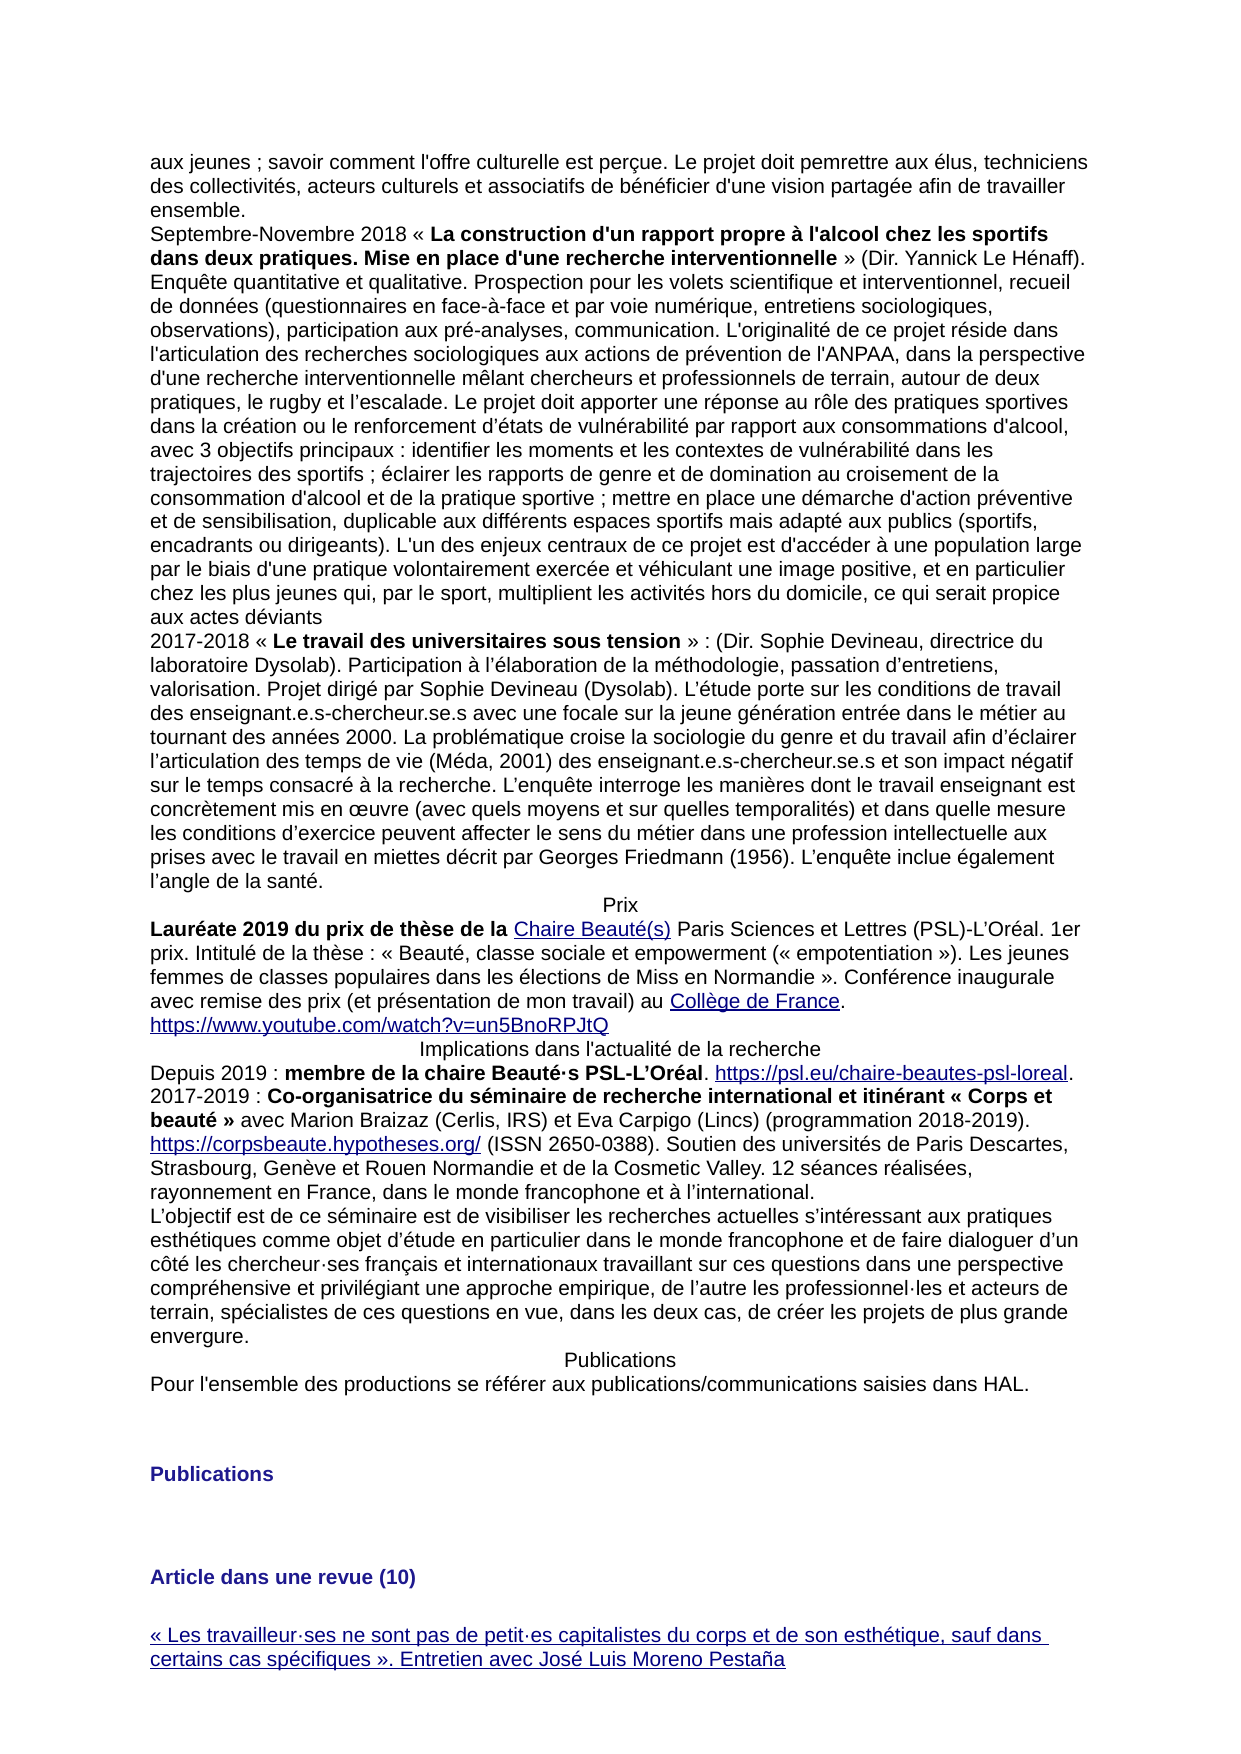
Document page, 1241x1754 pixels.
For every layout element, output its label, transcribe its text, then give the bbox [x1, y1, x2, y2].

text 2017-2018 « Le travail des universitaires sous tension » : (Dir. Sophie Devineau, directrice du laboratoire Dysolab). Participation à l’élaboration de la méthodologie, passation d’entretiens, valorisation. Projet dirigé par Sophie Devineau (Dysolab). L’étude porte sur les conditions de travail des enseignant.e.s-chercheur.se.s avec une focale sur la jeune génération entrée dans le métier au tournant des années 2000. La problématique croise la sociologie du genre et du travail afin d’éclairer l’articulation des temps de vie (Méda, 2001) des enseignant.e.s-chercheur.se.s et son impact négatif sur le temps consacré à la recherche. L’enquête interroge les manières dont le travail enseignant est concrètement mis en œuvre (avec quels moyens et sur quelles temporalités) et dans quelle mesure les conditions d’exercice peuvent affecter le sens du métier dans une profession intellectuelle aux prises avec le travail en miettes décrit par Georges Friedmann (1956). L’enquête inclue également l’angle de la santé. [150, 629, 1090, 893]
text Lauréate 2019 du prix de thèse de la Chaire Beauté(s) Paris Sciences et Lettres (PSL)-L’Oréal. 1er prix. Intitulé de la thèse : « Beauté, classe sociale et empowerment (« empotentiation »). Les jeunes femmes de classes populaires dans les élections de Miss en Normandie ». Conférence inaugurale avec remise des prix (et présentation de mon travail) au Collège de France. https://www.youtube.com/watch?v=un5BnoRPJtQ [150, 917, 1090, 1036]
table_header « Les travailleur·ses ne sont pas de petit·es capitalistes du corps et de son esthétique, sauf dans certains cas spécifiques ». Entretien avec José Luis Moreno Pestaña [150, 1623, 1090, 1671]
subtitle Publications [150, 1348, 1090, 1372]
text Septembre-Novembre 2018 « La construction d'un rapport propre à l'alcool chez les sportifs dans deux pratiques. Mise en place d'une recherche interventionnelle » (Dir. Yannick Le Hénaff). Enquête quantitative et qualitative. Prospection pour les volets scientifique et interventionnel, recueil de données (questionnaires en face-à-face et par voie numérique, entretiens sociologiques, observations), participation aux pré-analyses, communication. L'originalité de ce projet réside dans l'articulation des recherches sociologiques aux actions de prévention de l'ANPAA, dans la perspective d'une recherche interventionnelle mêlant chercheurs et professionnels de terrain, autour de deux pratiques, le rugby et l’escalade. Le projet doit apporter une réponse au rôle des pratiques sportives dans la création ou le renforcement d’états de vulnérabilité par rapport aux consommations d'alcool, avec 3 objectifs principaux : identifier les moments et les contextes de vulnérabilité dans les trajectoires des sportifs ; éclairer les rapports de genre et de domination au croisement de la consommation d'alcool et de la pratique sportive ; mettre en place une démarche d'action préventive et de sensibilisation, duplicable aux différents espaces sportifs mais adapté aux publics (sportifs, encadrants ou dirigeants). L'un des enjeux centraux de ce projet est d'accéder à une population large par le biais d'une pratique volontairement exercée et véhiculant une image positive, et en particulier chez les plus jeunes qui, par le sport, multiplient les activités hors du domicile, ce qui serait propice aux actes déviants [150, 222, 1090, 629]
text aux jeunes ; savoir comment l'offre culturelle est perçue. Le projet doit pemrettre aux élus, techniciens des collectivités, acteurs culturels et associatifs de bénéficier d'une vision partagée afin de travailler ensemble. [150, 150, 1090, 222]
text L’objectif est de ce séminaire est de visibiliser les recherches actuelles s’intéressant aux pratiques esthétiques comme objet d’étude en particulier dans le monde francophone et de faire dialoguer d’un côté les chercheur·ses français et internationaux travaillant sur ces questions dans une perspective compréhensive et privilégiant une approche empirique, de l’autre les professionnel·les et acteurs de terrain, spécialistes de ces questions en vue, dans les deux cas, de créer les projets de plus grande envergure. [150, 1204, 1090, 1348]
text 2017-2019 : Co-organisatrice du séminaire de recherche international et itinérant « Corps et beauté » avec Marion Braizaz (Cerlis, IRS) et Eva Carpigo (Lincs) (programmation 2018-2019). https://corpsbeaute.hypotheses.org/ (ISSN 2650-0388). Soutien des universités de Paris Descartes, Strasbourg, Genève et Rouen Normandie et de la Cosmetic Valley. 12 séances réalisées, rayonnement en France, dans le monde francophone et à l’international. [150, 1084, 1090, 1204]
subtitle Article dans une revue (10) [150, 1564, 1090, 1588]
subtitle Publications [150, 1461, 1090, 1485]
text Pour l'ensemble des productions se référer aux publications/communications saisies dans HAL. [150, 1372, 1090, 1396]
subtitle Prix [150, 893, 1090, 917]
text Depuis 2019 : membre de la chaire Beauté·s PSL-L’Oréal. https://psl.eu/chaire-beautes-psl-loreal. [150, 1060, 1090, 1084]
subtitle Implications dans l'actualité de la recherche [150, 1036, 1090, 1060]
